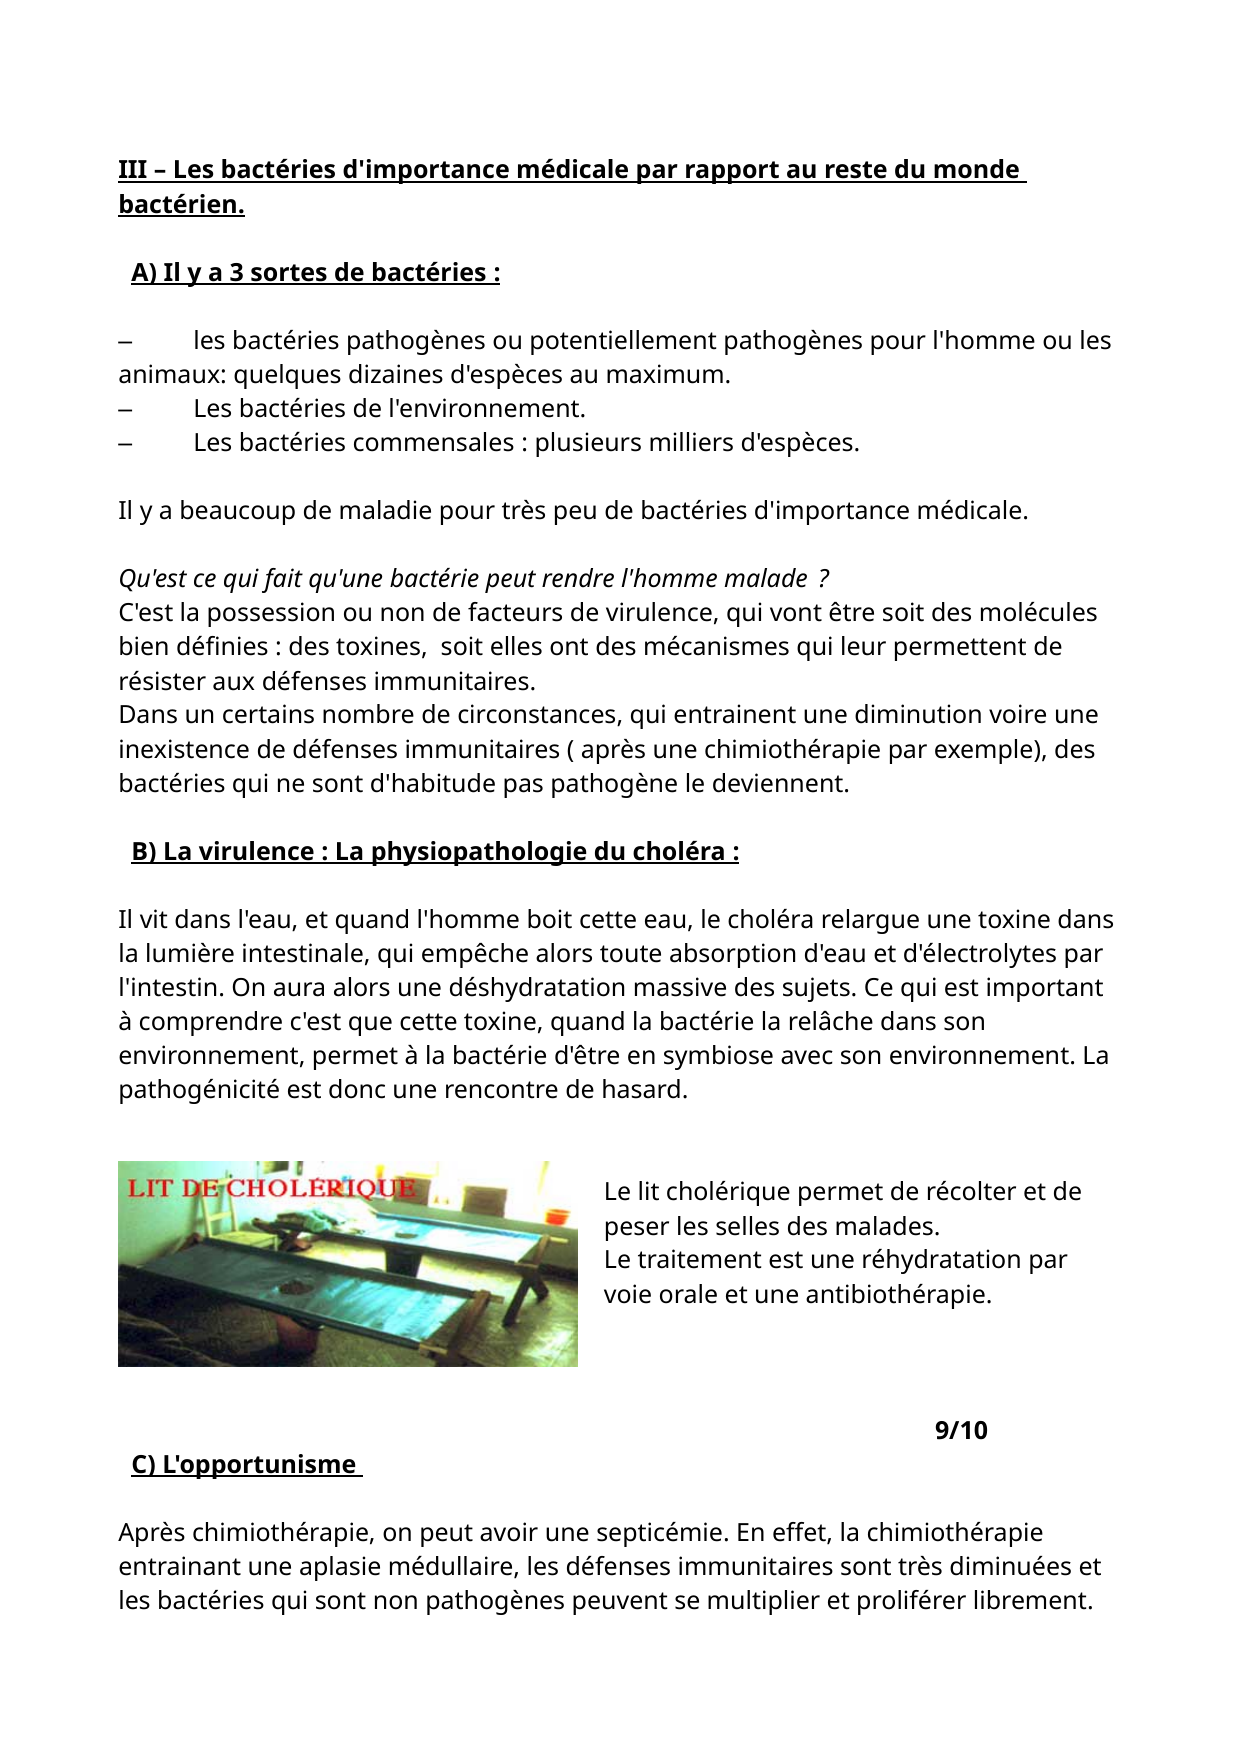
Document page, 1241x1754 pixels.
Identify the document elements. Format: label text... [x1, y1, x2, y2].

text C'est la possession ou non de facteurs de virulence, qui vont être soit des molécules bien définies : des toxines, soit elles ont des mécanismes qui leur permettent de résister aux défenses immunitaires. [118, 595, 1122, 697]
list Les bactéries commensales : plusieurs milliers d'espèces. [118, 425, 1122, 459]
text Après chimiothérapie, on peut avoir une septicémie. En effet, la chimiothérapie entrainant une aplasie médullaire, les défenses immunitaires sont très diminuées et les bactéries qui sont non pathogènes peuvent se multiplier et proliférer librement. [118, 1515, 1122, 1617]
text A) Il y a 3 sortes de bactéries : [118, 254, 1122, 288]
text Il vit dans l'eau, et quand l'homme boit cette eau, le choléra relargue une toxine dans la lumière intestinale, qui empêche alors toute absorption d'eau et d'électrolytes par l'intestin. On aura alors une déshydratation massive des sujets. Ce qui est important à comprendre c'est que cette toxine, quand la bactérie la relâche dans son environnement, permet à la bactérie d'être en symbiose avec son environnement. La pathogénicité est donc une rencontre de hasard. [118, 902, 1122, 1106]
text 9/10 [604, 1412, 1122, 1447]
picture [118, 1161, 578, 1367]
text Dans un certains nombre de circonstances, qui entrainent une diminution voire une inexistence de défenses immunitaires ( après une chimiothérapie par exemple), des bactéries qui ne sont d'habitude pas pathogène le deviennent. [118, 697, 1122, 799]
text Il y a beaucoup de maladie pour très peu de bactéries d'importance médicale. [118, 493, 1122, 527]
list les bactéries pathogènes ou potentiellement pathogènes pour l'homme ou les animaux: quelques dizaines d'espèces au maximum. [118, 322, 1122, 391]
text Qu'est ce qui fait qu'une bactérie peut rendre l'homme malade ? [118, 561, 1122, 595]
text Le lit cholérique permet de récolter et de peser les selles des malades. [604, 1174, 1122, 1242]
text III – Les bactéries d'importance médicale par rapport au reste du monde bactérien. [118, 152, 1122, 220]
text Le traitement est une réhydratation par voie orale et une antibiothérapie. [604, 1242, 1122, 1310]
text B) La virulence : La physiopathologie du choléra : [118, 833, 1122, 867]
text C) L'opportunisme [118, 1447, 1122, 1481]
list Les bactéries de l'environnement. [118, 391, 1122, 425]
